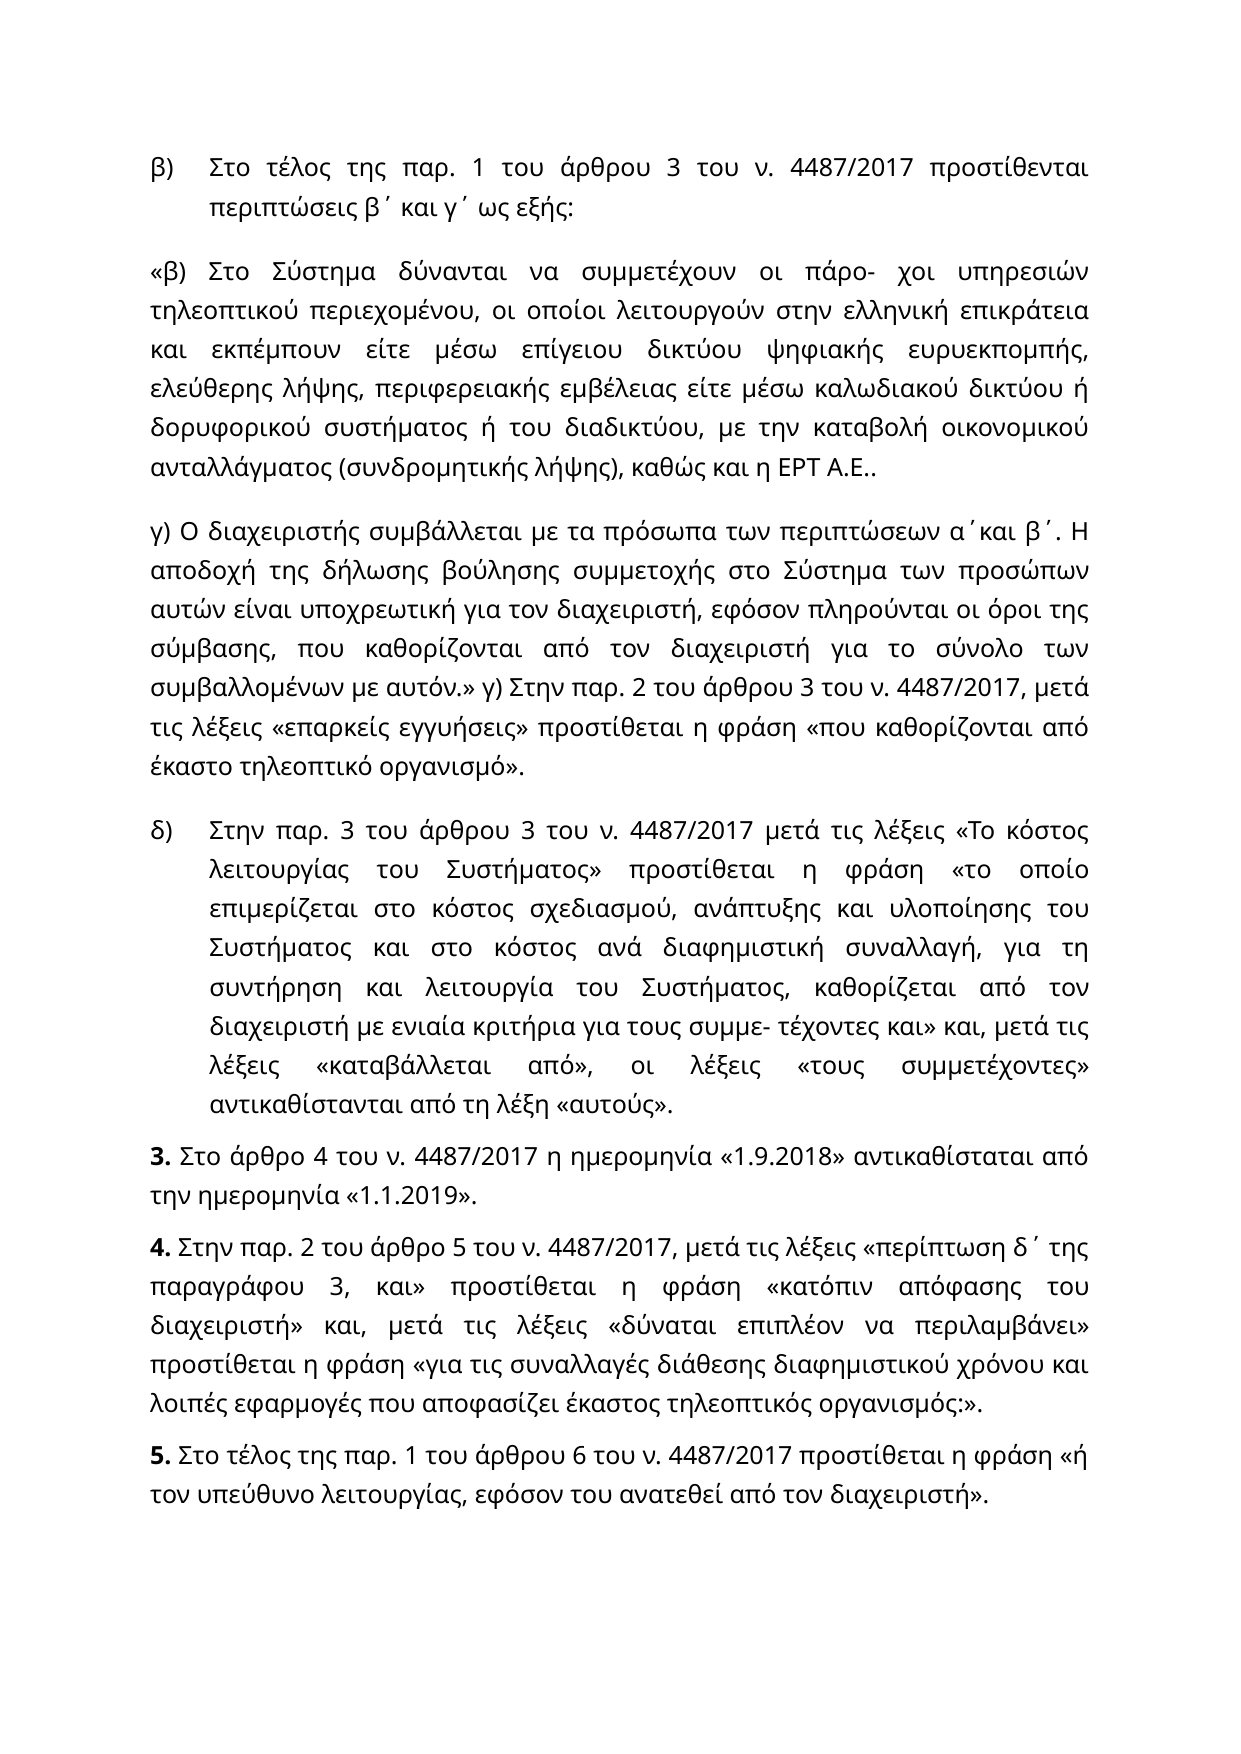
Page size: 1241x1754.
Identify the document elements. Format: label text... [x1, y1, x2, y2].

text «β) Στο Σύστημα δύνανται να συμμετέχουν οι πάρο- χοι υπηρεσιών τηλεοπτικού περιεχομένου, οι οποίοι λειτουργούν στην ελληνική επικράτεια και εκπέμπουν είτε μέσω επίγειου δικτύου ψηφιακής ευρυεκπομπής, ελεύθερης λήψης, περιφερειακής εμβέλειας είτε μέσω καλωδιακού δικτύου ή δορυφορικού συστήματος ή του διαδικτύου, με την καταβολή οικονομικού ανταλλάγματος (συνδρομητικής λήψης), καθώς και η ΕΡΤ Α.Ε.. [150, 253, 1090, 483]
list δ) Στην παρ. 3 του άρθρου 3 του ν. 4487/2017 μετά τις λέξεις «Το κόστος λειτουργίας του Συστήματος» προστίθεται η φράση «το οποίο επιμερίζεται στο κόστος σχεδιασμού, ανάπτυξης και υλοποίησης του Συστήματος και στο κόστος ανά διαφημιστική συναλλαγή, για τη συντήρηση και λειτουργία του Συστήματος, καθορίζεται από τον διαχειριστή με ενιαία κριτήρια για τους συμμε- τέχοντες και» και, μετά τις λέξεις «καταβάλλεται από», οι λέξεις «τους συμμετέχοντες» αντικαθίστανται από τη λέξη «αυτούς». [150, 812, 1090, 1121]
text 3. Στο άρθρο 4 του ν. 4487/2017 η ημερομηνία «1.9.2018» αντικαθίσταται από την ημερομηνία «1.1.2019». [150, 1138, 1090, 1212]
text 5. Στο τέλος της παρ. 1 του άρθρου 6 του ν. 4487/2017 προστίθεται η φράση «ή τον υπεύθυνο λειτουργίας, εφόσον του ανατεθεί από τον διαχειριστή». [150, 1437, 1090, 1511]
text 4. Στην παρ. 2 του άρθρο 5 του ν. 4487/2017, μετά τις λέξεις «περίπτωση δ΄ της παραγράφου 3, και» προστίθεται η φράση «κατόπιν απόφασης του διαχειριστή» και, μετά τις λέξεις «δύναται επιπλέον να περιλαμβάνει» προστίθεται η φράση «για τις συναλλαγές διάθεσης διαφημιστικού χρόνου και λοιπές εφαρμογές που αποφασίζει έκαστος τηλεοπτικός οργανισμός:». [150, 1229, 1090, 1420]
text γ) Ο διαχειριστής συμβάλλεται με τα πρόσωπα των περιπτώσεων α΄και β΄. Η αποδοχή της δήλωσης βούλησης συμμετοχής στο Σύστημα των προσώπων αυτών είναι υποχρεωτική για τον διαχειριστή, εφόσον πληρούνται οι όροι της σύμβασης, που καθορίζονται από τον διαχειριστή για το σύνολο των συμβαλλομένων με αυτόν.» γ) Στην παρ. 2 του άρθρου 3 του ν. 4487/2017, μετά τις λέξεις «επαρκείς εγγυήσεις» προστίθεται η φράση «που καθορίζονται από έκαστο τηλεοπτικό οργανισμό». [150, 513, 1090, 782]
list β) Στο τέλος της παρ. 1 του άρθρου 3 του ν. 4487/2017 προστίθενται περιπτώσεις β΄ και γ΄ ως εξής: [150, 150, 1090, 223]
